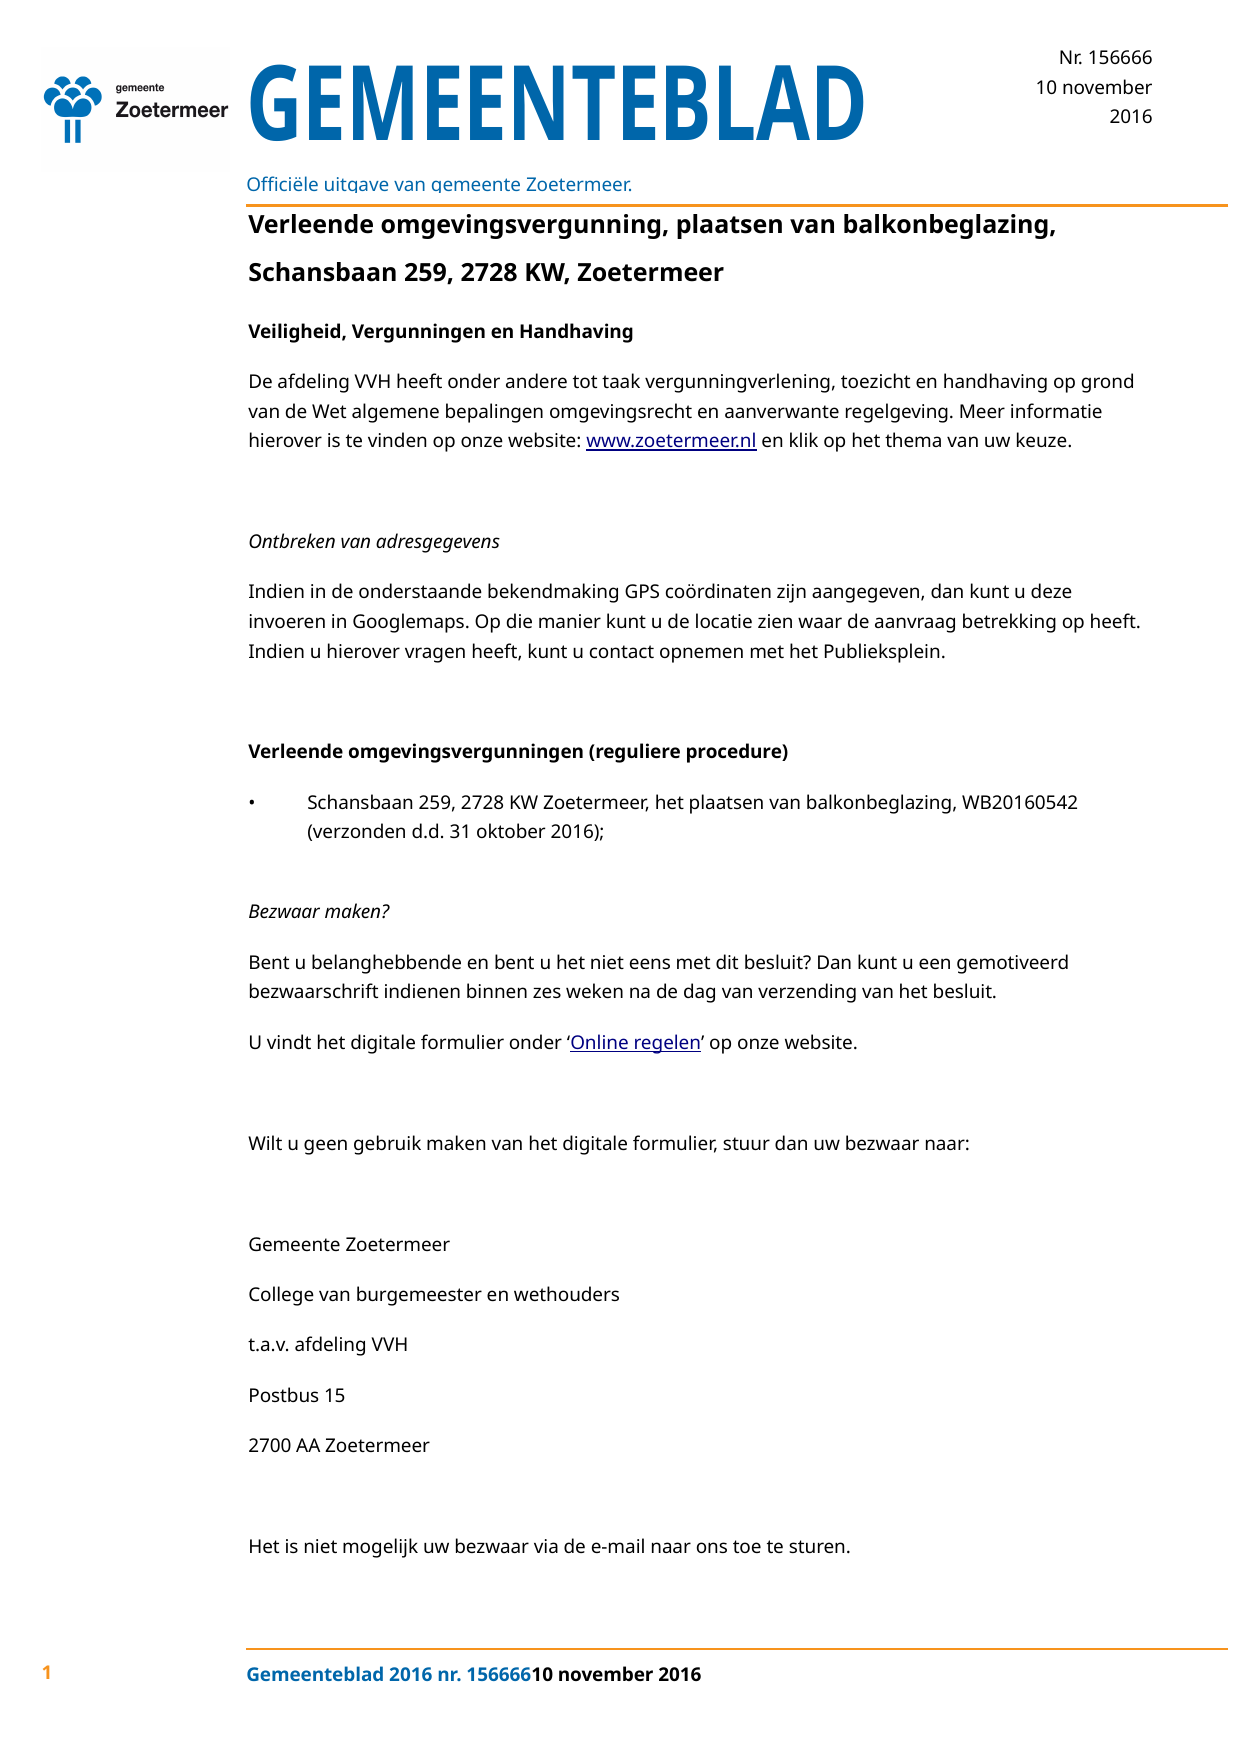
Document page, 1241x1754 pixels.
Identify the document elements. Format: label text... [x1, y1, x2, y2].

text Bezwaar maken? [248, 899, 1152, 924]
text U vindt het digitale formulier onder ‘Online regelen’ op onze website. [248, 1029, 1152, 1055]
text Gemeente Zoetermeer [248, 1231, 1152, 1257]
text Indien in de onderstaande bekendmaking GPS coördinaten zijn aangegeven, dan kunt u deze invoeren in Googlemaps. Op die manier kunt u de locatie zien waar de aanvraag betrekking op heeft. Indien u hierover vragen heeft, kunt u contact opnemen met het Publieksplein. [248, 579, 1152, 664]
text Postbus 15 [248, 1382, 1152, 1408]
picture [41, 47, 231, 172]
text College van burgemeester en wethouders [248, 1281, 1152, 1307]
list Schansbaan 259, 2728 KW Zoetermeer, het plaatsen van balkonbeglazing, WB20160542 (verzonden d.d. 31 oktober 2016); [248, 789, 1152, 844]
text Ontbreken van adresgegevens [248, 528, 1152, 554]
text De afdeling VVH heeft onder andere tot taak vergunningverlening, toezicht en handhaving op grond van de Wet algemene bepalingen omgevingsrecht en aanverwante regelgeving. Meer informatie hierover is te vinden op onze website: www.zoetermeer.nl en klik op het thema van uw keuze. [248, 368, 1152, 453]
text Veiligheid, Vergunningen en Handhaving [248, 318, 1152, 344]
text Verleende omgevingsvergunningen (reguliere procedure) [248, 739, 1152, 764]
text t.a.v. afdeling VVH [248, 1332, 1152, 1357]
text Het is niet mogelijk uw bezwaar via de e-mail naar ons toe te sturen. [248, 1533, 1152, 1559]
text Bent u belanghebbende en bent u het niet eens met dit besluit? Dan kunt u een gemotiveerd bezwaarschrift indienen binnen zes weken na de dag van verzending van het besluit. [248, 949, 1152, 1004]
text 2700 AA Zoetermeer [248, 1432, 1152, 1458]
text Wilt u geen gebruik maken van het digitale formulier, stuur dan uw bezwaar naar: [248, 1130, 1152, 1156]
text Verleende omgevingsvergunning, plaatsen van balkonbeglazing, Schansbaan 259, 2728 KW, Zoetermeer [248, 207, 1152, 288]
